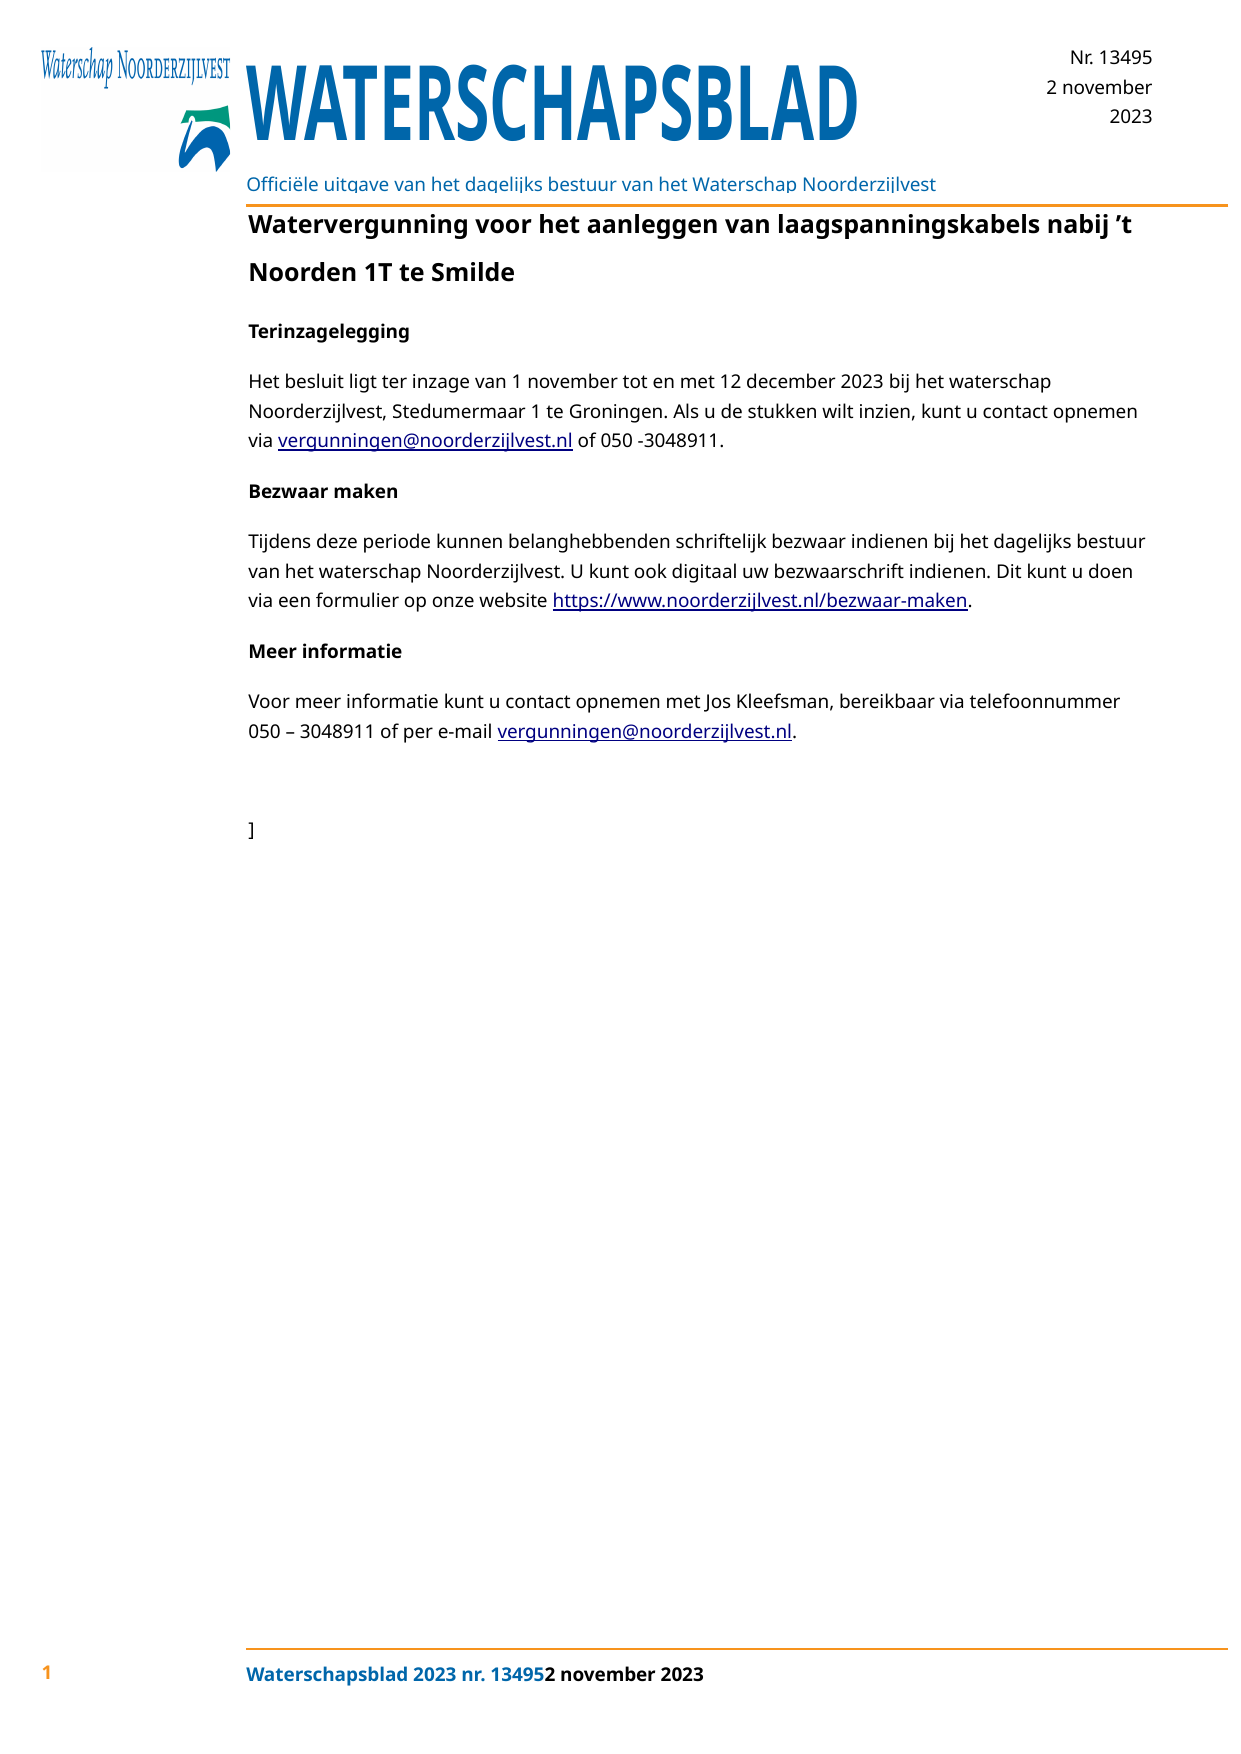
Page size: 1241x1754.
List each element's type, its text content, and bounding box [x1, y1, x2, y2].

text Watervergunning voor het aanleggen van laagspanningskabels nabij ’t Noorden 1T te Smilde [248, 207, 1152, 288]
text Meer informatie [248, 638, 1152, 664]
text Voor meer informatie kunt u contact opnemen met Jos Kleefsman, bereikbaar via telefoonnummer 050 – 3048911 of per e-mail vergunningen@noorderzijlvest.nl. [248, 688, 1152, 744]
text Tijdens deze periode kunnen belanghebbenden schriftelijk bezwaar indienen bij het dagelijks bestuur van het waterschap Noorderzijlvest. U kunt ook digitaal uw bezwaarschrift indienen. Dit kunt u doen via een formulier op onze website https://www.noorderzijlvest.nl/bezwaar-maken. [248, 528, 1152, 613]
picture [41, 47, 231, 172]
text Terinzagelegging [248, 318, 1152, 344]
text Bezwaar maken [248, 478, 1152, 504]
text ] [248, 816, 1152, 842]
text Het besluit ligt ter inzage van 1 november tot en met 12 december 2023 bij het waterschap Noorderzijlvest, Stedumermaar 1 te Groningen. Als u de stukken wilt inzien, kunt u contact opnemen via vergunningen@noorderzijlvest.nl of 050 -3048911. [248, 368, 1152, 453]
